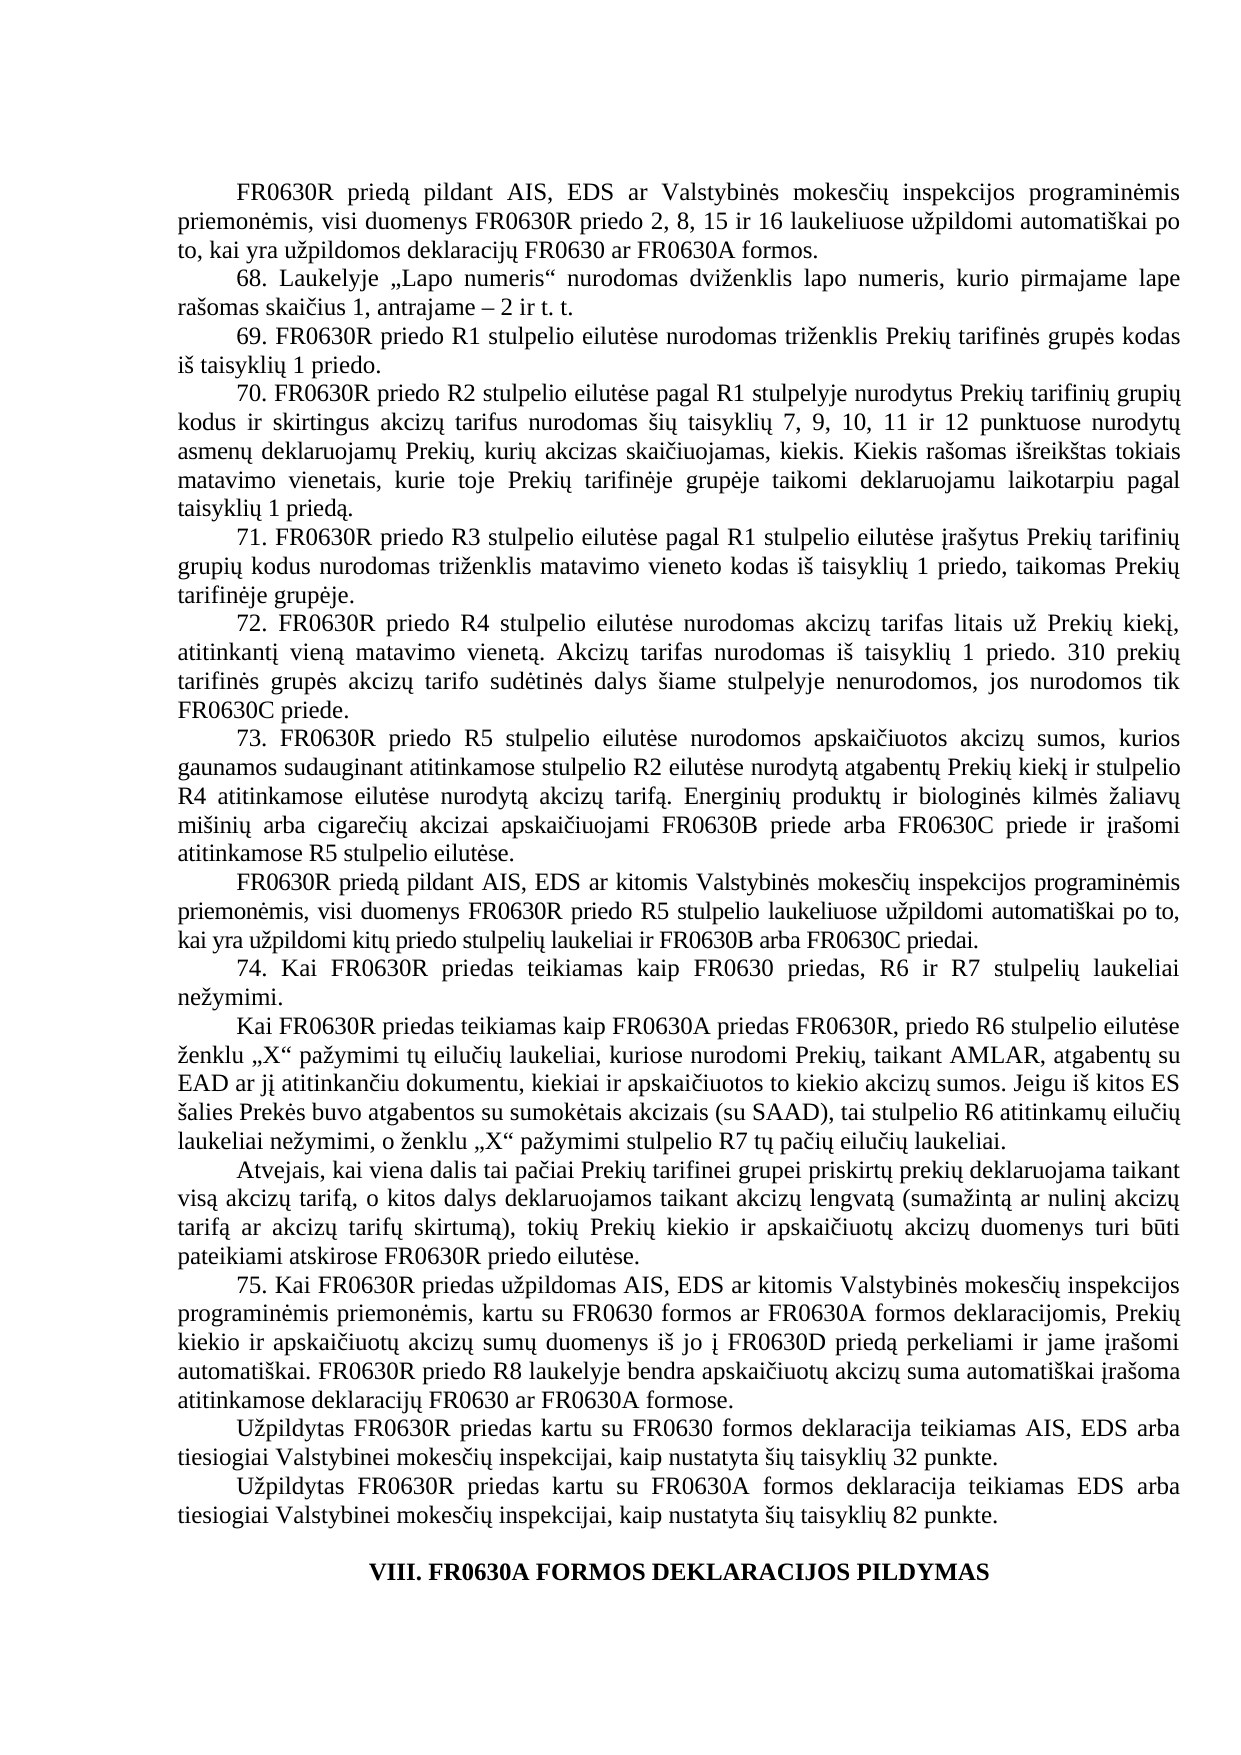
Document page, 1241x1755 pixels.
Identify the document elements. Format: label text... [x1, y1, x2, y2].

text 70. FR0630R priedo R2 stulpelio eilutėse pagal R1 stulpelyje nurodytus Prekių tarifinių grupių kodus ir skirtingus akcizų tarifus nurodomas šių taisyklių 7, 9, 10, 11 ir 12 punktuose nurodytų asmenų deklaruojamų Prekių, kurių akcizas skaičiuojamas, kiekis. Kiekis rašomas išreikštas tokiais matavimo vienetais, kurie toje Prekių tarifinėje grupėje taikomi deklaruojamu laikotarpiu pagal taisyklių 1 priedą. [177, 378, 1181, 522]
text 74. Kai FR0630R priedas teikiamas kaip FR0630 priedas, R6 ir R7 stulpelių laukeliai nežymimi. [177, 953, 1181, 1011]
text 75. Kai FR0630R priedas užpildomas AIS, EDS ar kitomis Valstybinės mokesčių inspekcijos programinėmis priemonėmis, kartu su FR0630 formos ar FR0630A formos deklaracijomis, Prekių kiekio ir apskaičiuotų akcizų sumų duomenys iš jo į FR0630D priedą perkeliami ir jame įrašomi automatiškai. FR0630R priedo R8 laukelyje bendra apskaičiuotų akcizų suma automatiškai įrašoma atitinkamose deklaracijų FR0630 ar FR0630A formose. [177, 1270, 1181, 1413]
text 73. FR0630R priedo R5 stulpelio eilutėse nurodomos apskaičiuotos akcizų sumos, kurios gaunamos sudauginant atitinkamose stulpelio R2 eilutėse nurodytą atgabentų Prekių kiekį ir stulpelio R4 atitinkamose eilutėse nurodytą akcizų tarifą. Energinių produktų ir biologinės kilmės žaliavų mišinių arba cigarečių akcizai apskaičiuojami FR0630B priede arba FR0630C priede ir įrašomi atitinkamose R5 stulpelio eilutėse. [177, 723, 1181, 867]
text FR0630R priedą pildant AIS, EDS ar kitomis Valstybinės mokesčių inspekcijos programinėmis priemonėmis, visi duomenys FR0630R priedo R5 stulpelio laukeliuose užpildomi automatiškai po to, kai yra užpildomi kitų priedo stulpelių laukeliai ir FR0630B arba FR0630C priedai. [177, 867, 1181, 953]
text 69. FR0630R priedo R1 stulpelio eilutėse nurodomas triženklis Prekių tarifinės grupės kodas iš taisyklių 1 priedo. [177, 321, 1181, 378]
text 68. Laukelyje „Lapo numeris“ nurodomas dviženklis lapo numeris, kurio pirmajame lape rašomas skaičius 1, antrajame – 2 ir t. t. [177, 263, 1181, 321]
text 72. FR0630R priedo R4 stulpelio eilutėse nurodomas akcizų tarifas litais už Prekių kiekį, atitinkantį vieną matavimo vienetą. Akcizų tarifas nurodomas iš taisyklių 1 priedo. 310 prekių tarifinės grupės akcizų tarifo sudėtinės dalys šiame stulpelyje nenurodomos, jos nurodomos tik FR0630C priede. [177, 608, 1181, 723]
text 71. FR0630R priedo R3 stulpelio eilutėse pagal R1 stulpelio eilutėse įrašytus Prekių tarifinių grupių kodus nurodomas triženklis matavimo vieneto kodas iš taisyklių 1 priedo, taikomas Prekių tarifinėje grupėje. [177, 522, 1181, 608]
text Užpildytas FR0630R priedas kartu su FR0630A formos deklaracija teikiamas EDS arba tiesiogiai Valstybinei mokesčių inspekcijai, kaip nustatyta šių taisyklių 82 punkte. [177, 1471, 1181, 1528]
text VIII. FR0630A FORMOS DEKLARACIJOS PILDYMAS [177, 1557, 1181, 1586]
text Užpildytas FR0630R priedas kartu su FR0630 formos deklaracija teikiamas AIS, EDS arba tiesiogiai Valstybinei mokesčių inspekcijai, kaip nustatyta šių taisyklių 32 punkte. [177, 1413, 1181, 1471]
text Atvejais, kai viena dalis tai pačiai Prekių tarifinei grupei priskirtų prekių deklaruojama taikant visą akcizų tarifą, o kitos dalys deklaruojamos taikant akcizų lengvatą (sumažintą ar nulinį akcizų tarifą ar akcizų tarifų skirtumą), tokių Prekių kiekio ir apskaičiuotų akcizų duomenys turi būti pateikiami atskirose FR0630R priedo eilutėse. [177, 1155, 1181, 1270]
text FR0630R priedą pildant AIS, EDS ar Valstybinės mokesčių inspekcijos programinėmis priemonėmis, visi duomenys FR0630R priedo 2, 8, 15 ir 16 laukeliuose užpildomi automatiškai po to, kai yra užpildomos deklaracijų FR0630 ar FR0630A formos. [177, 177, 1181, 263]
text Kai FR0630R priedas teikiamas kaip FR0630A priedas FR0630R, priedo R6 stulpelio eilutėse ženklu „X“ pažymimi tų eilučių laukeliai, kuriose nurodomi Prekių, taikant AMLAR, atgabentų su EAD ar jį atitinkančiu dokumentu, kiekiai ir apskaičiuotos to kiekio akcizų sumos. Jeigu iš kitos ES šalies Prekės buvo atgabentos su sumokėtais akcizais (su SAAD), tai stulpelio R6 atitinkamų eilučių laukeliai nežymimi, o ženklu „X“ pažymimi stulpelio R7 tų pačių eilučių laukeliai. [177, 1011, 1181, 1155]
